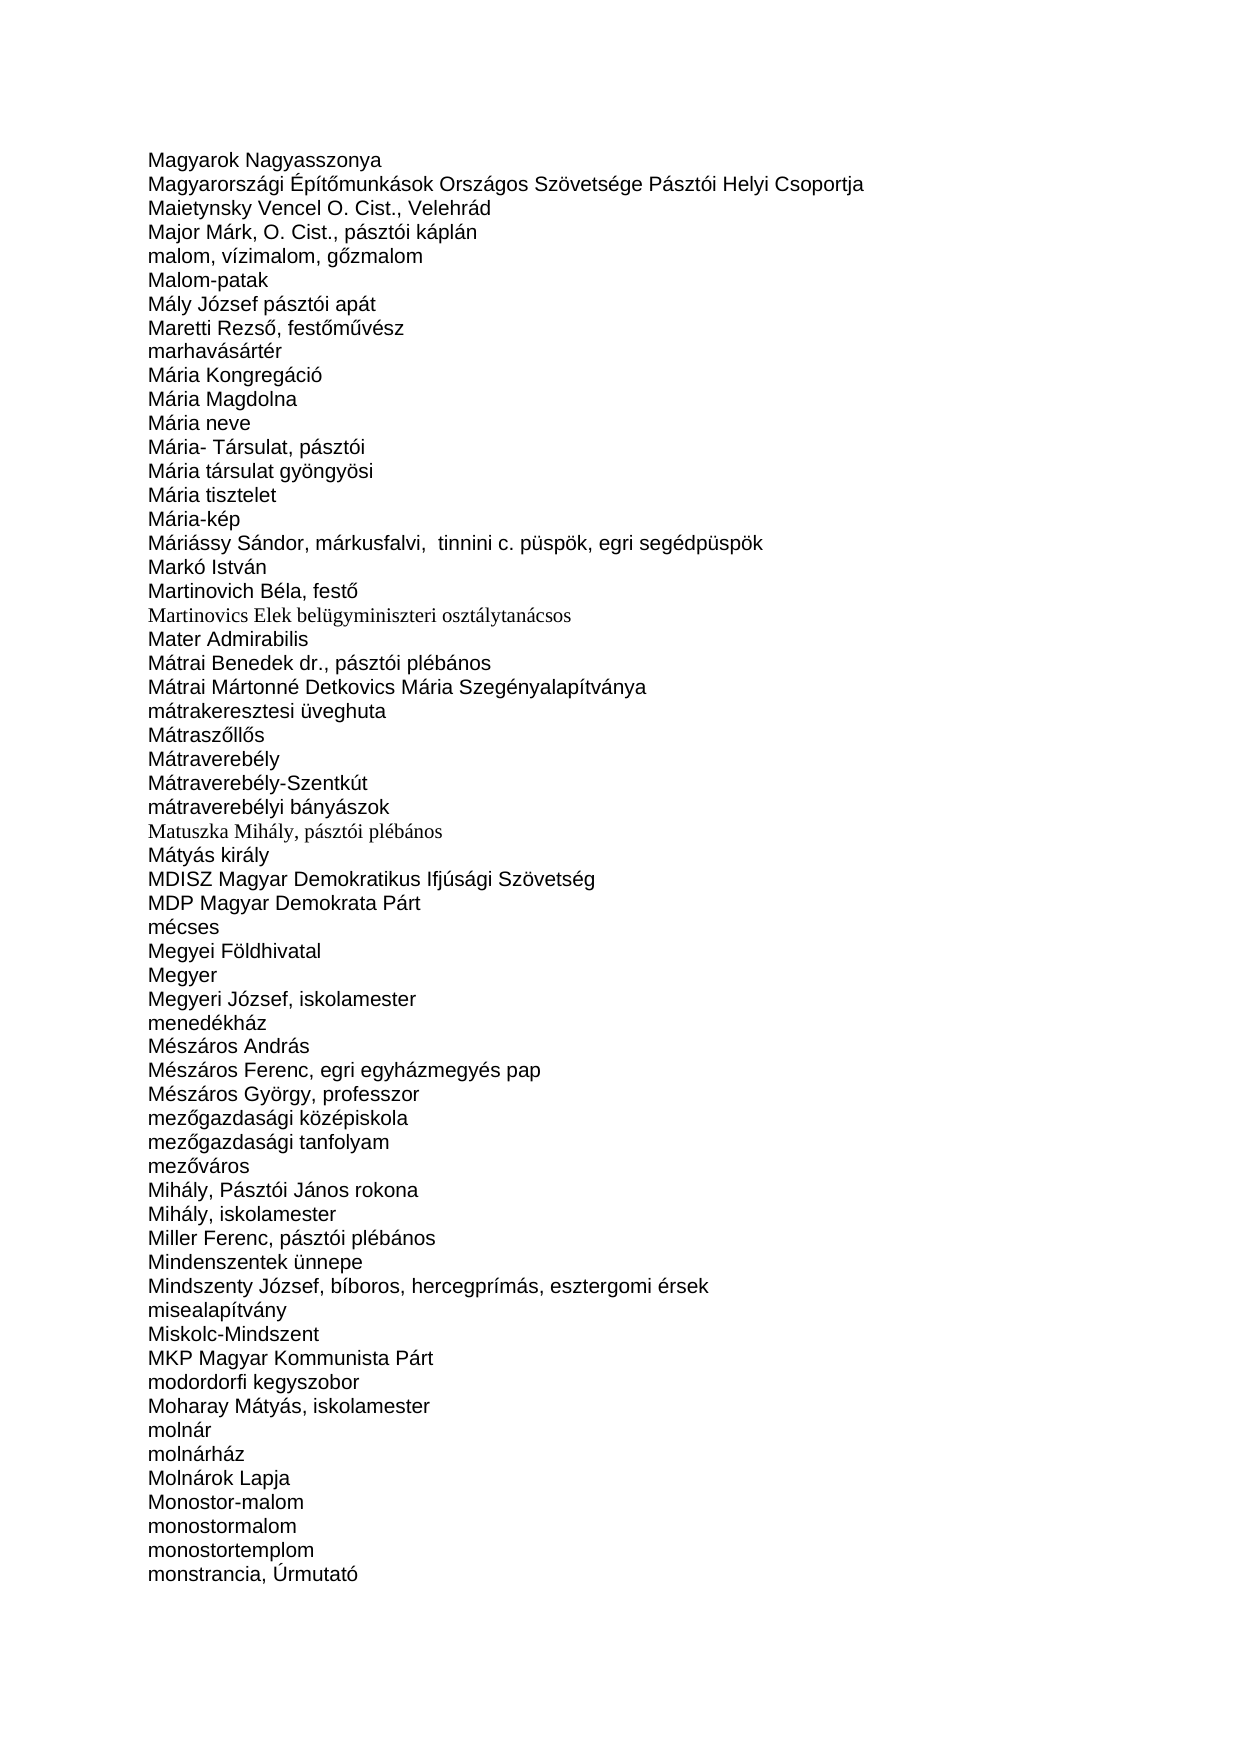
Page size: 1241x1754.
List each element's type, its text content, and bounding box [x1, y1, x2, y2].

text Mária- Társulat, pásztói [148, 435, 1092, 459]
text Major Márk, O. Cist., pásztói káplán [148, 219, 1092, 243]
text Markó István [148, 555, 1092, 579]
text Martinovich Béla, festő [148, 579, 1092, 603]
text mezőváros [148, 1154, 1092, 1178]
text Mátraverebély [148, 747, 1092, 771]
text molnár [148, 1418, 1092, 1442]
text Mészáros Ferenc, egri egyházmegyés pap [148, 1058, 1092, 1082]
text Miskolc-Mindszent [148, 1322, 1092, 1346]
text MKP Magyar Kommunista Párt [148, 1346, 1092, 1370]
text menedékház [148, 1010, 1092, 1034]
text mécses [148, 914, 1092, 938]
text Mihály, Pásztói János rokona [148, 1178, 1092, 1202]
text Magyarok Nagyasszonya [148, 148, 1092, 172]
text Megyei Földhivatal [148, 938, 1092, 962]
text Mészáros András [148, 1034, 1092, 1058]
text mezőgazdasági középiskola [148, 1106, 1092, 1130]
text Mindszenty József, bíboros, hercegprímás, esztergomi érsek [148, 1274, 1092, 1298]
text Mátraverebély-Szentkút [148, 771, 1092, 795]
text Máriássy Sándor, márkusfalvi, tinnini c. püspök, egri segédpüspök [148, 531, 1092, 555]
text Martinovics Elek belügyminiszteri osztálytanácsos [148, 603, 1092, 627]
text monstrancia, Úrmutató [148, 1561, 1092, 1585]
text MDISZ Magyar Demokratikus Ifjúsági Szövetség [148, 867, 1092, 891]
text modordorfi kegyszobor [148, 1370, 1092, 1394]
text Mária Magdolna [148, 387, 1092, 411]
text Mály József pásztói apát [148, 291, 1092, 315]
text Megyer [148, 962, 1092, 986]
text mátrakeresztesi üveghuta [148, 699, 1092, 723]
text Mária társulat gyöngyösi [148, 459, 1092, 483]
text Matuszka Mihály, pásztói plébános [148, 819, 1092, 843]
text Mészáros György, professzor [148, 1082, 1092, 1106]
text Mária tisztelet [148, 483, 1092, 507]
text Mária neve [148, 411, 1092, 435]
text misealapítvány [148, 1298, 1092, 1322]
text monostormalom [148, 1513, 1092, 1537]
text Magyarországi Építőmunkások Országos Szövetsége Pásztói Helyi Csoportja [148, 172, 1092, 196]
text Maietynsky Vencel O. Cist., Velehrád [148, 196, 1092, 219]
text Malom-patak [148, 267, 1092, 291]
text Mária-kép [148, 507, 1092, 531]
text Mátrai Benedek dr., pásztói plébános [148, 651, 1092, 675]
text Monostor-malom [148, 1489, 1092, 1513]
text Mindenszentek ünnepe [148, 1250, 1092, 1274]
text MDP Magyar Demokrata Párt [148, 891, 1092, 914]
text Mátrai Mártonné Detkovics Mária Szegényalapítványa [148, 675, 1092, 699]
text Miller Ferenc, pásztói plébános [148, 1226, 1092, 1250]
text Molnárok Lapja [148, 1466, 1092, 1489]
text Mária Kongregáció [148, 363, 1092, 387]
text marhavásártér [148, 339, 1092, 363]
text monostortemplom [148, 1537, 1092, 1561]
text Mátraszőllős [148, 723, 1092, 747]
text Maretti Rezső, festőművész [148, 315, 1092, 339]
text mezőgazdasági tanfolyam [148, 1130, 1092, 1154]
text Mátyás király [148, 843, 1092, 867]
text malom, vízimalom, gőzmalom [148, 243, 1092, 267]
text Mater Admirabilis [148, 627, 1092, 651]
text Moharay Mátyás, iskolamester [148, 1394, 1092, 1418]
text Megyeri József, iskolamester [148, 986, 1092, 1010]
text molnárház [148, 1442, 1092, 1466]
text mátraverebélyi bányászok [148, 795, 1092, 819]
text Mihály, iskolamester [148, 1202, 1092, 1226]
